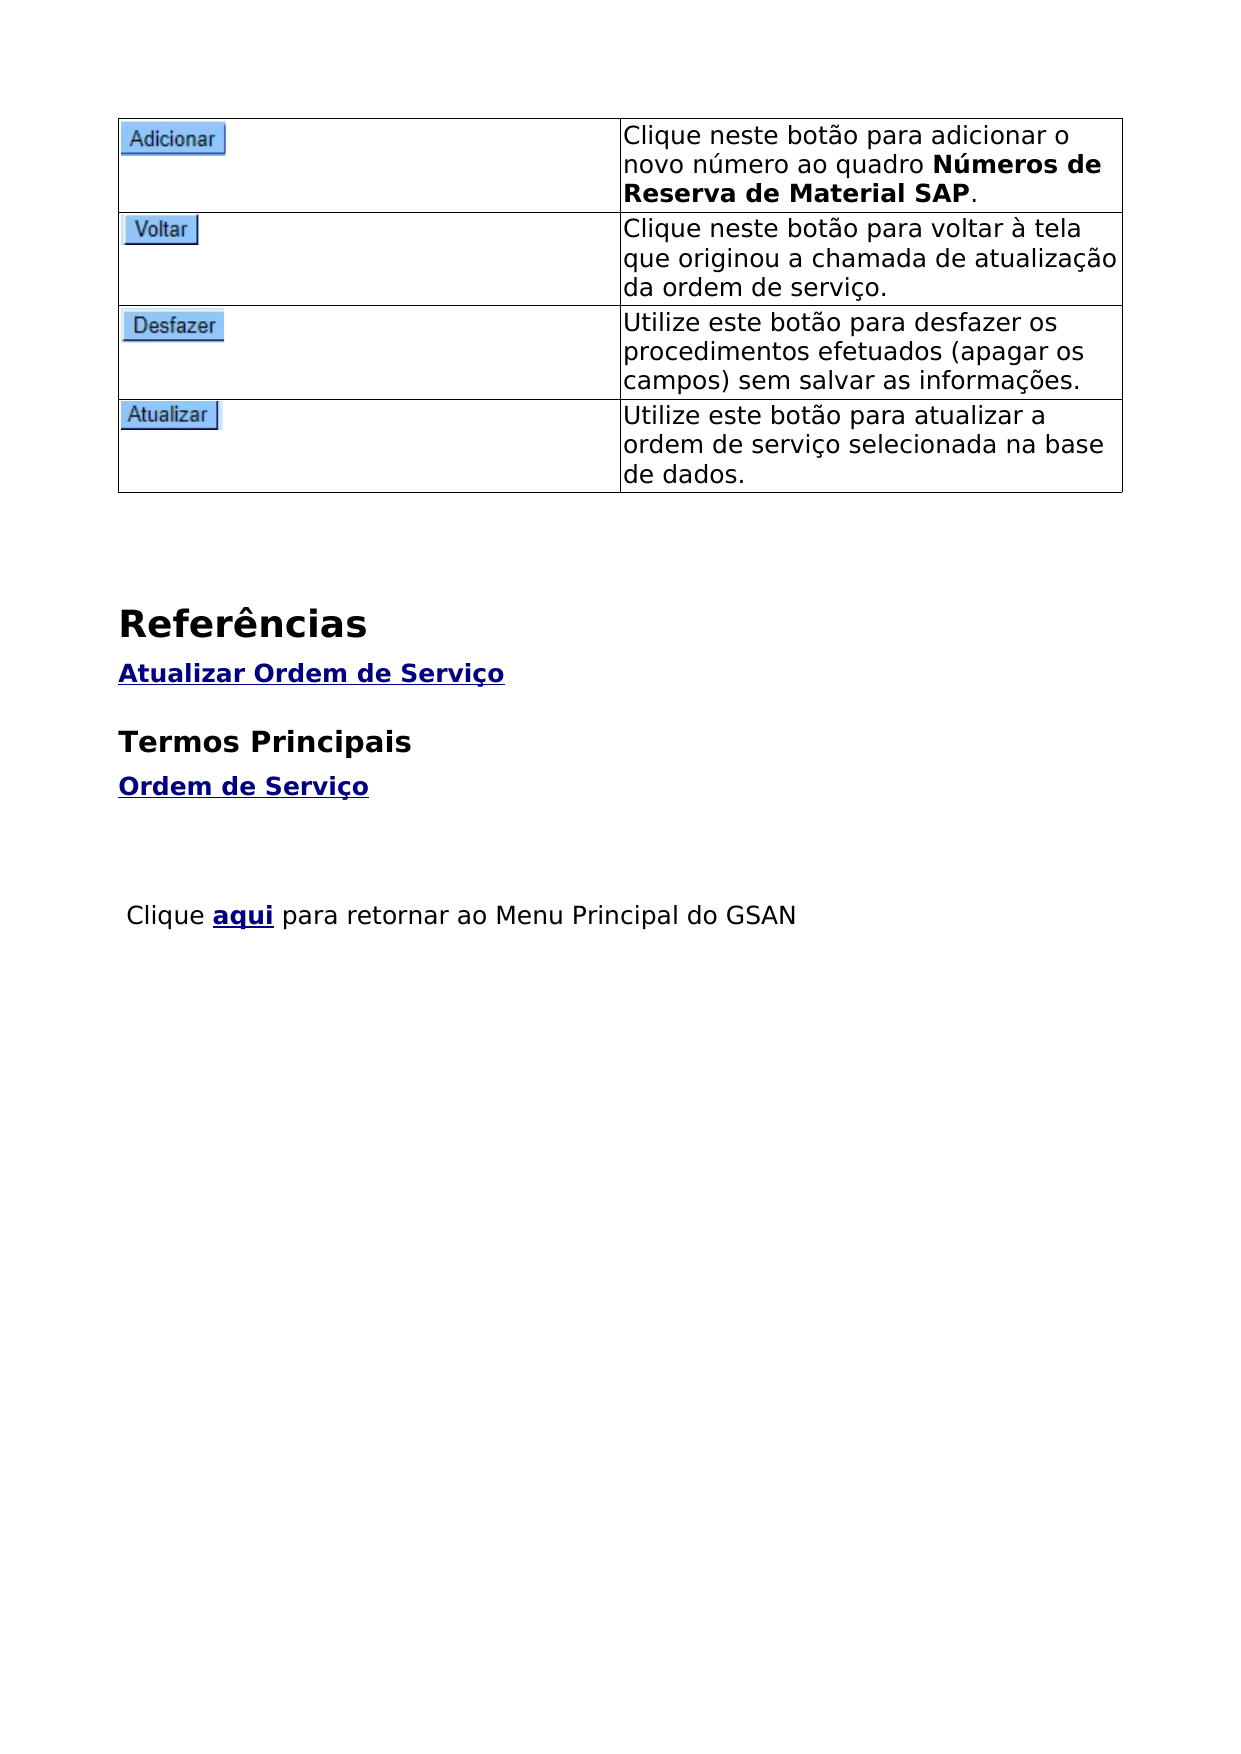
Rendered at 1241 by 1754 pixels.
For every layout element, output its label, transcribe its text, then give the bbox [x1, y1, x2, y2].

table_cell Utilize este botão para atualizar a ordem de serviço selecionada na base de dados. [621, 400, 1122, 492]
picture [121, 214, 200, 245]
table_cell [119, 119, 620, 212]
table_cell Utilize este botão para desfazer os procedimentos efetuados (apagar os campos) sem salvar as informações. [621, 306, 1122, 398]
table_cell [119, 306, 620, 398]
picture [121, 121, 226, 156]
text Ordem de Serviço [118, 772, 1122, 801]
text Atualizar Ordem de Serviço [118, 659, 1122, 688]
picture [121, 401, 223, 430]
subtitle Termos Principais [118, 725, 1122, 759]
text Clique aqui para retornar ao Menu Principal do GSAN [118, 813, 1122, 930]
table_cell Clique neste botão para adicionar o novo número ao quadro Números de Reserva de Material SAP. [621, 119, 1122, 212]
subtitle Referências [118, 603, 1122, 646]
picture [121, 308, 225, 343]
table_cell Clique neste botão para voltar à tela que originou a chamada de atualização da ordem de serviço. [621, 213, 1122, 305]
table_cell [119, 400, 620, 492]
table_cell [119, 213, 620, 305]
